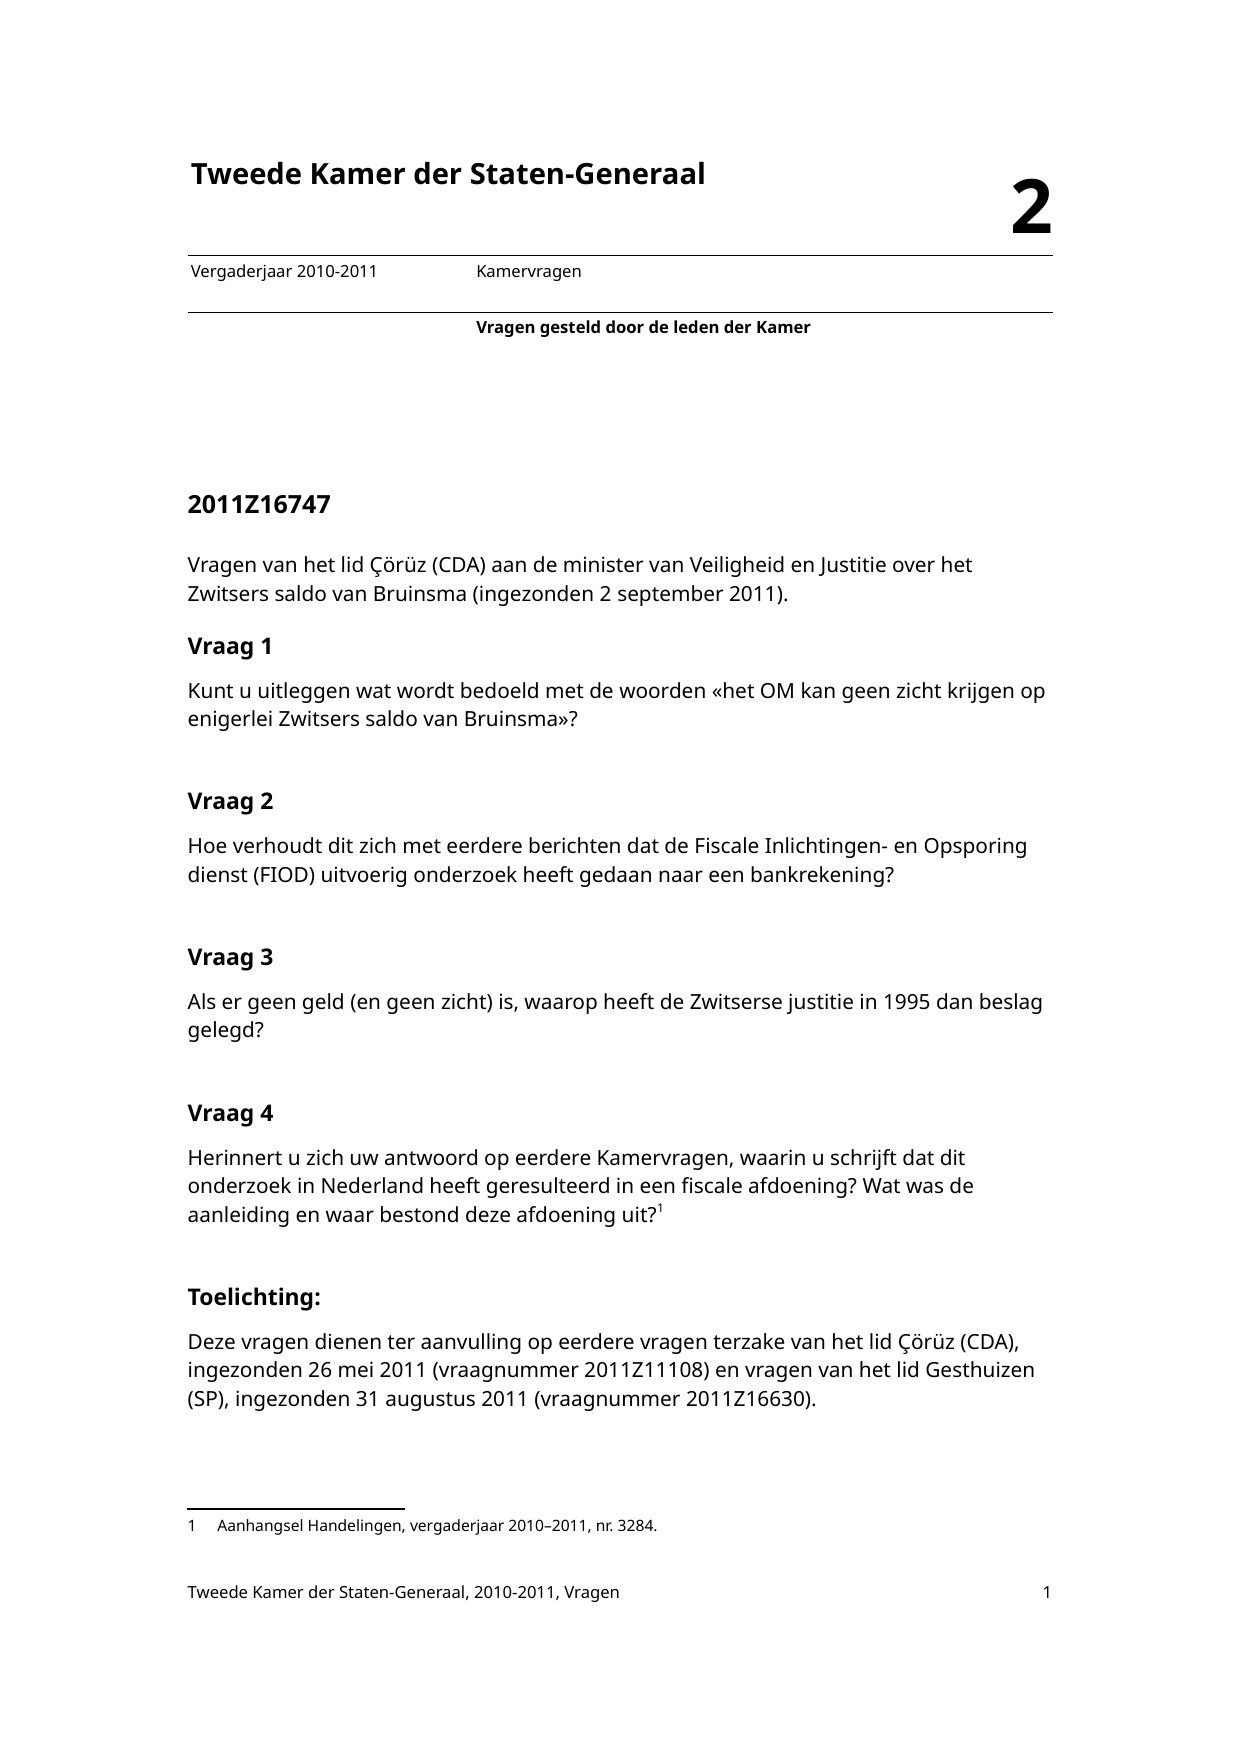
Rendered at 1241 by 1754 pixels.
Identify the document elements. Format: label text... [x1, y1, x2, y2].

table_header 2 [880, 150, 1053, 255]
subtitle Vraag 4 [187, 1097, 1053, 1128]
subtitle Vraag 1 [187, 630, 1053, 661]
table_header Tweede Kamer der Staten-Generaal [188, 150, 879, 255]
text Deze vragen dienen ter aanvulling op eerdere vragen terzake van het lid Çörüz (CDA), ingezonden 26 mei 2011 (vraagnummer 2011Z11108) en vragen van het lid Gesthuizen (SP), ingezonden 31 augustus 2011 (vraagnummer 2011Z16630). [187, 1327, 1053, 1412]
subtitle Vraag 3 [187, 941, 1053, 972]
subtitle Toelichting: [187, 1281, 1053, 1312]
table_cell [188, 313, 473, 339]
table_cell Kamervragen [473, 256, 1053, 312]
text Als er geen geld (en geen zicht) is, waarop heeft de Zwitserse justitie in 1995 dan beslag gelegd? [187, 987, 1053, 1044]
text 2011Z16747 [187, 487, 1053, 521]
text Kunt u uitleggen wat wordt bedoeld met de woorden «het OM kan geen zicht krijgen op enigerlei Zwitsers saldo van Bruinsma»? [187, 676, 1053, 733]
subtitle Vraag 2 [187, 785, 1053, 817]
text Aanhangsel Handelingen, vergaderjaar 2010–2011, nr. 3284. [187, 1508, 1053, 1536]
text Vragen van het lid Çörüz (CDA) aan de minister van Veiligheid en Justitie over het Zwitsers saldo van Bruinsma (ingezonden 2 september 2011). [187, 550, 1053, 607]
text Hoe verhoudt dit zich met eerdere berichten dat de Fiscale Inlichtingen- en Opsporing dienst (FIOD) uitvoerig onderzoek heeft gedaan naar een bankrekening? [187, 832, 1053, 888]
table_cell Vergaderjaar 2010-2011 [188, 256, 473, 312]
table_cell Vragen gesteld door de leden der Kamer [473, 313, 1053, 339]
text Herinnert u zich uw antwoord op eerdere Kamervragen, waarin u schrijft dat dit onderzoek in Nederland heeft geresulteerd in een fiscale afdoening? Wat was de aanleiding en waar bestond deze afdoening uit? [187, 1143, 1053, 1228]
